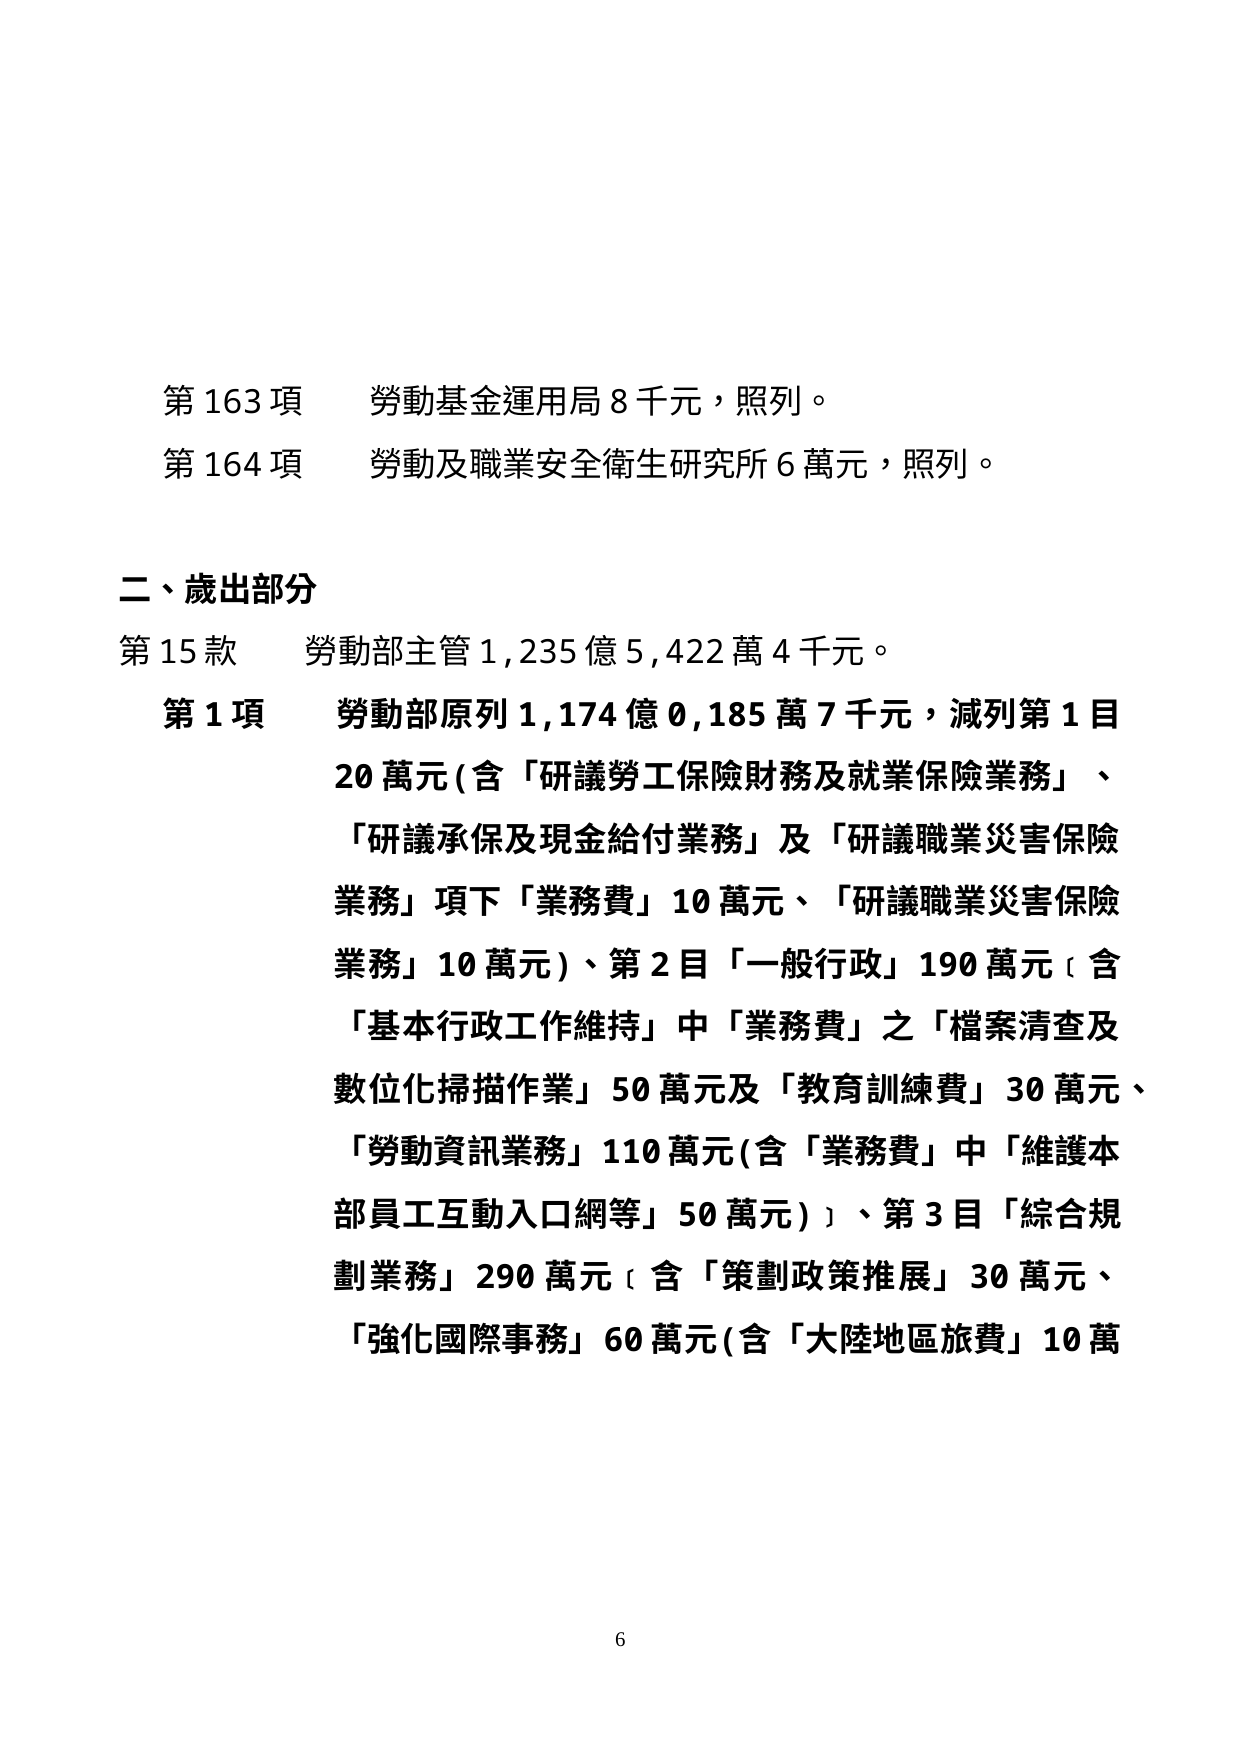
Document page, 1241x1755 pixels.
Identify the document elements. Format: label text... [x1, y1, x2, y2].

text 第164項 勞動及職業安全衛生研究所6萬元，照列。 [117, 420, 1122, 483]
text 第15款 勞動部主管1,235億5,422萬4千元。 [117, 608, 1122, 670]
text 二、歲出部分 [117, 545, 1122, 608]
text 第1項 勞動部原列1,174億0,185萬7千元，減列第1目20萬元(含「研議勞工保險財務及就業保險業務」、「研議承保及現金給付業務」及「研議職業災害保險業務」項下「業務費」10萬元、「研議職業災害保險業務」10萬元)、第2目「一般行政」190萬元﹝含「基本行政工作維持」中「業務費」之「檔案清查及數位化掃描作業」50萬元及「教育訓練費」30萬元、「勞動資訊業務」110萬元(含「業務費」中「維護本部員工互動入口網等」50萬元)﹞、第3目「綜合規劃業務」290萬元﹝含「策劃政策推展」30萬元、「強化國際事務」60萬元(含「大陸地區旅費」10萬元)﹞、第4目「勞動關係業務」130萬元(含「強化勞資夥伴關係」 20萬元、「因應貿易自由化，穩定勞資關係」50萬元)、第5目「勞動福祉退休業務」20萬元、第6目「勞動條件及就業平等業務」60萬元(含「落實勞動基準法，保障勞工法定權益」40萬元、「健全合理工時制度」10萬元)、第7目「勞動法務業務」10萬元(含勞動法務5萬元、「勞動法制」5萬元) (以上科目均自行調整)，共減列720萬元，其餘 [162, 670, 1122, 1358]
text 第163項 勞動基金運用局8千元，照列。 [117, 358, 1122, 420]
